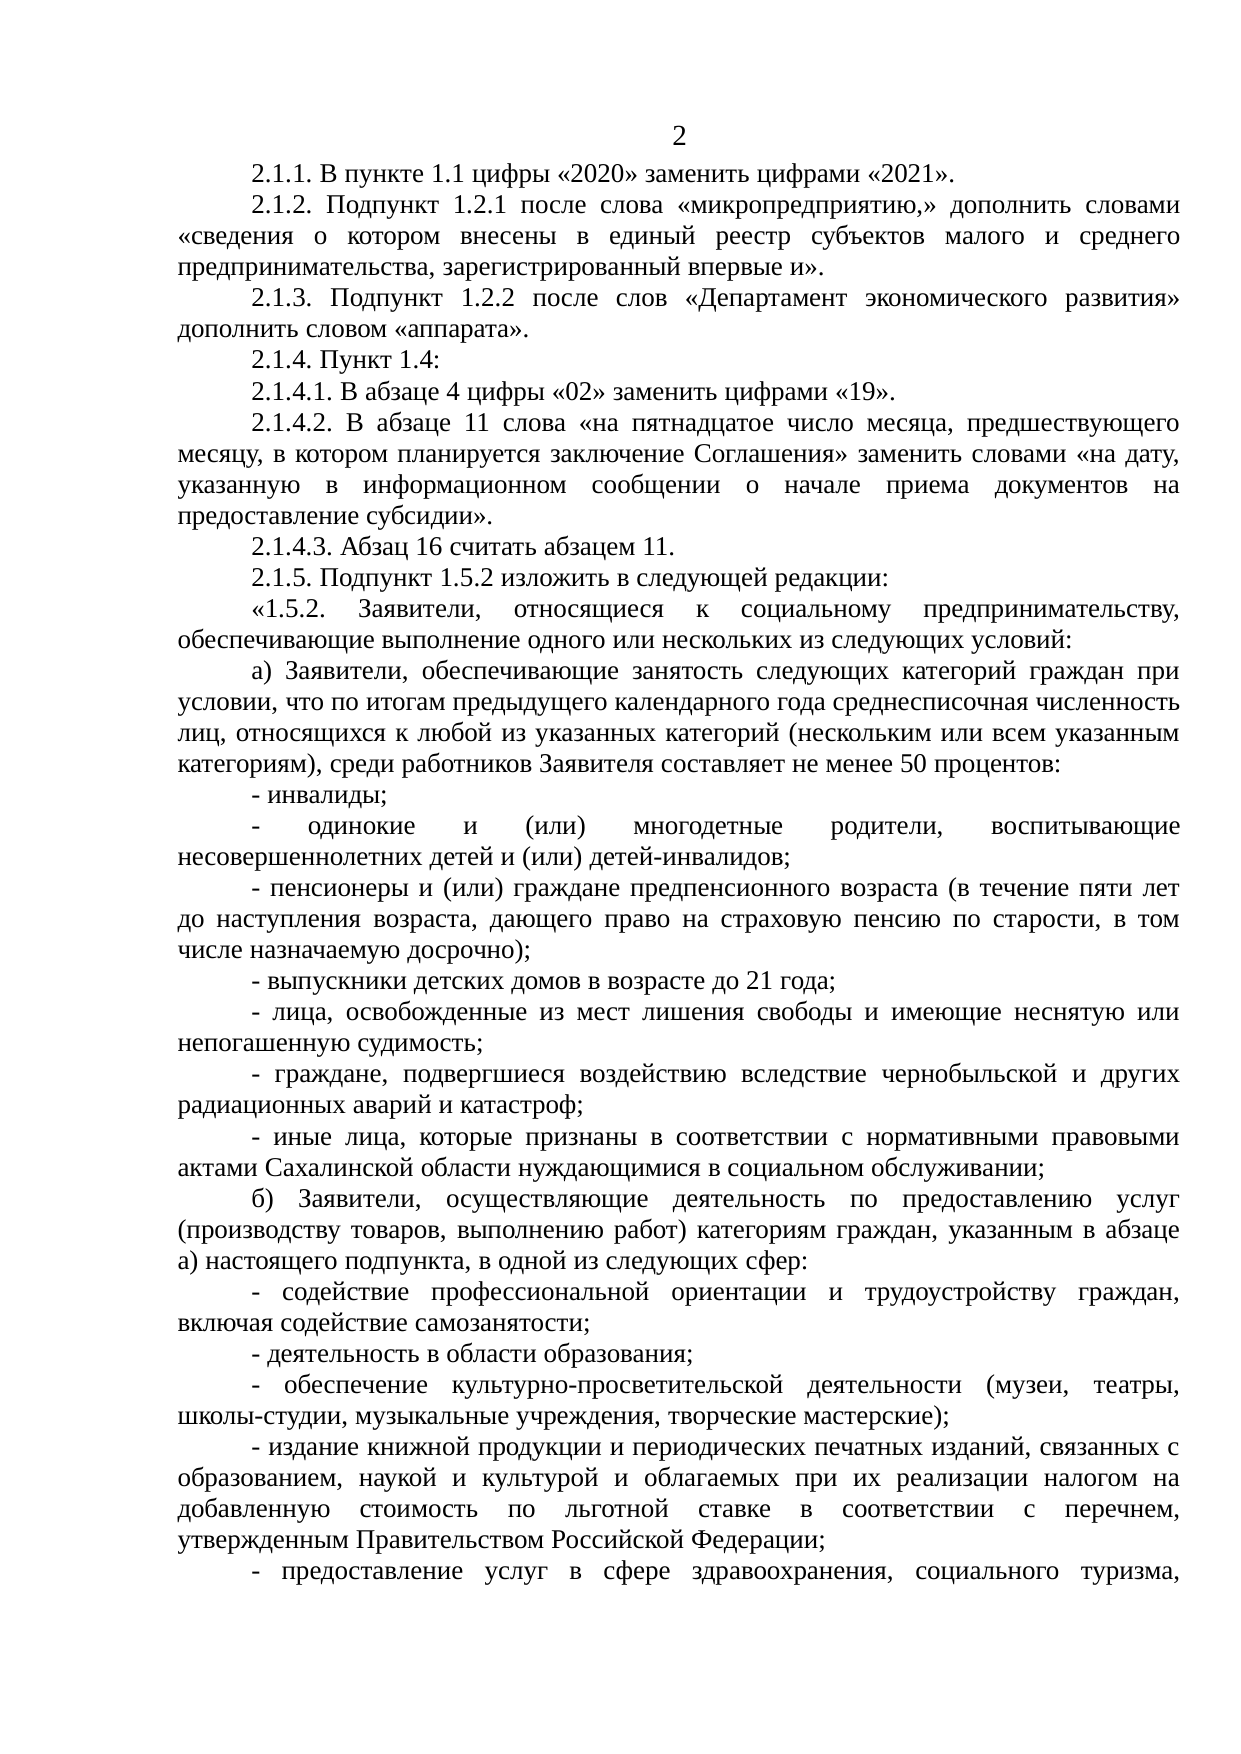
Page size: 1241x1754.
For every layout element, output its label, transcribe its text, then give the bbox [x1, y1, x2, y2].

text б) Заявители, осуществляющие деятельность по предоставлению услуг (производству товаров, выполнению работ) категориям граждан, указанным в абзаце а) настоящего подпункта, в одной из следующих сфер: [177, 1182, 1181, 1275]
text - предоставление услуг в сфере здравоохранения, социального туризма, [177, 1554, 1181, 1586]
text 2.1.5. Подпункт 1.5.2 изложить в следующей редакции: [177, 561, 1181, 592]
text - содействие профессиональной ориентации и трудоустройству граждан, включая содействие самозанятости; [177, 1275, 1181, 1337]
text 2.1.4.3. Абзац 16 считать абзацем 11. [177, 530, 1181, 561]
text 2.1.1. В пункте 1.1 цифры «2020» заменить цифрами «2021». [177, 158, 1181, 189]
text - инвалиды; [177, 778, 1181, 809]
text 2.1.4. Пункт 1.4: [177, 344, 1181, 375]
text 2.1.4.1. В абзаце 4 цифры «02» заменить цифрами «19». [177, 375, 1181, 406]
text а) Заявители, обеспечивающие занятость следующих категорий граждан при условии, что по итогам предыдущего календарного года среднесписочная численность лиц, относящихся к любой из указанных категорий (нескольким или всем указанным категориям), среди работников Заявителя составляет не менее 50 процентов: [177, 654, 1181, 778]
text - иные лица, которые признаны в соответствии с нормативными правовыми актами Сахалинской области нуждающимися в социальном обслуживании; [177, 1120, 1181, 1182]
text - граждане, подвергшиеся воздействию вследствие чернобыльской и других радиационных аварий и катастроф; [177, 1058, 1181, 1120]
text - обеспечение культурно-просветительской деятельности (музеи, театры, школы-студии, музыкальные учреждения, творческие мастерские); [177, 1368, 1181, 1430]
text - лица, освобожденные из мест лишения свободы и имеющие неснятую или непогашенную судимость; [177, 996, 1181, 1058]
text - пенсионеры и (или) граждане предпенсионного возраста (в течение пяти лет до наступления возраста, дающего право на страховую пенсию по старости, в том числе назначаемую досрочно); [177, 872, 1181, 965]
text 2.1.2. Подпункт 1.2.1 после слова «микропредприятию,» дополнить словами «сведения о котором внесены в единый реестр субъектов малого и среднего предпринимательства, зарегистрированный впервые и». [177, 189, 1181, 282]
text - одинокие и (или) многодетные родители, воспитывающие несовершеннолетних детей и (или) детей-инвалидов; [177, 809, 1181, 872]
text - деятельность в области образования; [177, 1337, 1181, 1368]
text - выпускники детских домов в возрасте до 21 года; [177, 965, 1181, 996]
text «1.5.2. Заявители, относящиеся к социальному предпринимательству, обеспечивающие выполнение одного или нескольких из следующих условий: [177, 592, 1181, 654]
text 2.1.4.2. В абзаце 11 слова «на пятнадцатое число месяца, предшествующего месяцу, в котором планируется заключение Соглашения» заменить словами «на дату, указанную в информационном сообщении о начале приема документов на предоставление субсидии». [177, 406, 1181, 530]
text - издание книжной продукции и периодических печатных изданий, связанных с образованием, наукой и культурой и облагаемых при их реализации налогом на добавленную стоимость по льготной ставке в соответствии с перечнем, утвержденным Правительством Российской Федерации; [177, 1430, 1181, 1554]
text 2.1.3. Подпункт 1.2.2 после слов «Департамент экономического развития» дополнить словом «аппарата». [177, 282, 1181, 344]
